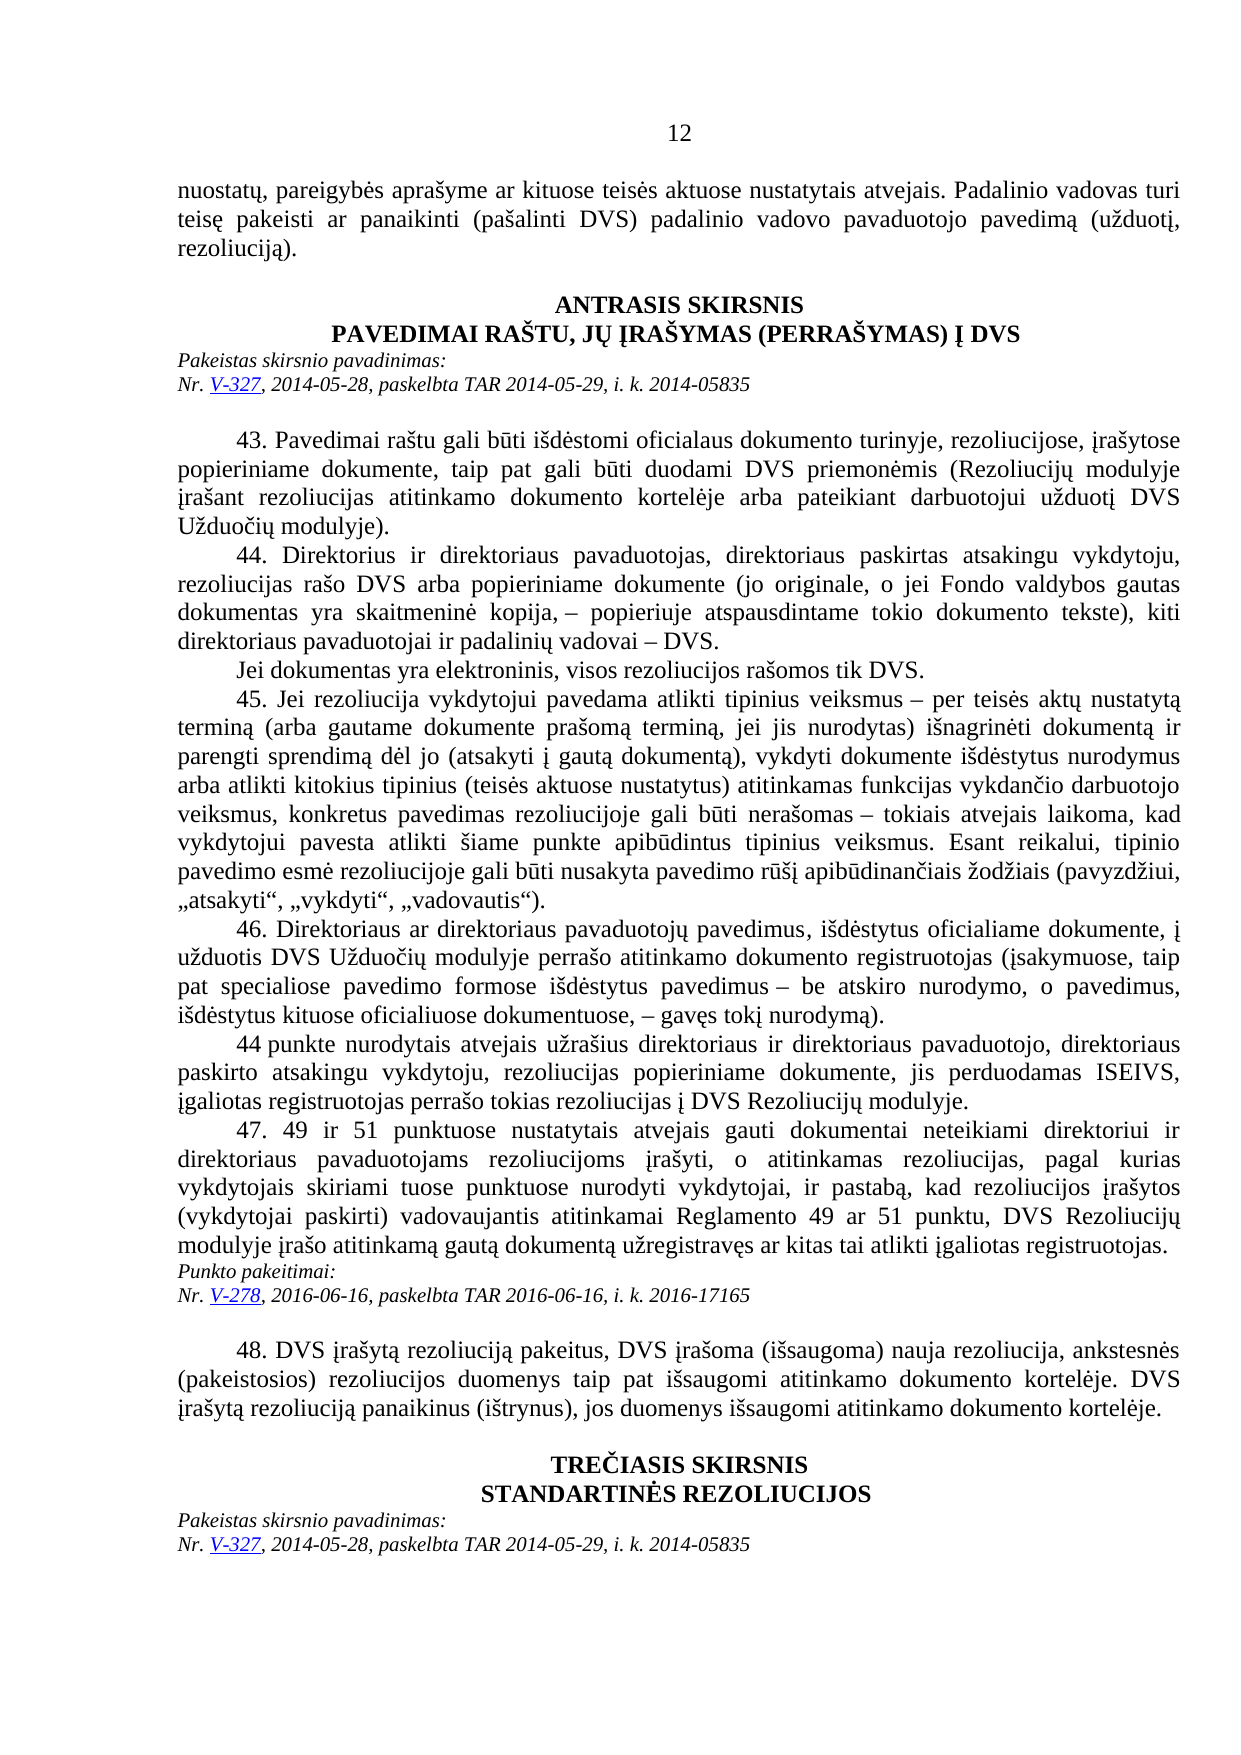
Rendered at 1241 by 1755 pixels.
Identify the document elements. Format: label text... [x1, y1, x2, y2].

text Punkto pakeitimai: [177, 1259, 1181, 1283]
text Pakeistas skirsnio pavadinimas: [177, 1508, 1181, 1532]
text 45. Jei rezoliucija vykdytojui pavedama atlikti tipinius veiksmus – per teisės aktų nustatytą terminą (arba gautame dokumente prašomą terminą, jei jis nurodytas) išnagrinėti dokumentą ir parengti sprendimą dėl jo (atsakyti į gautą dokumentą), vykdyti dokumente išdėstytus nurodymus arba atlikti kitokius tipinius (teisės aktuose nustatytus) atitinkamas funkcijas vykdančio darbuotojo veiksmus, konkretus pavedimas rezoliucijoje gali būti nerašomas – tokiais atvejais laikoma, kad vykdytojui pavesta atlikti šiame punkte apibūdintus tipinius veiksmus. Esant reikalui, tipinio pavedimo esmė rezoliucijoje gali būti nusakyta pavedimo rūšį apibūdinančiais žodžiais (pavyzdžiui, „atsakyti“, „vykdyti“, „vadovautis“). [177, 684, 1181, 914]
text nuostatų, pareigybės aprašyme ar kituose teisės aktuose nustatytais atvejais. Padalinio vadovas turi teisę pakeisti ar panaikinti (pašalinti DVS) padalinio vadovo pavaduotojo pavedimą (užduotį, rezoliuciją). [177, 176, 1181, 262]
text ANTRASIS SKIRSNIS [177, 291, 1181, 319]
text PAVEDIMAI RAŠTU, JŲ ĮRAŠYMAS (PERRAŠYMAS) Į DVS [177, 319, 1181, 348]
text 48. DVS įrašytą rezoliuciją pakeitus, DVS įrašoma (išsaugoma) nauja rezoliucija, ankstesnės (pakeistosios) rezoliucijos duomenys taip pat išsaugomi atitinkamo dokumento kortelėje. DVS įrašytą rezoliuciją panaikinus (ištrynus), jos duomenys išsaugomi atitinkamo dokumento kortelėje. [177, 1336, 1181, 1422]
text 43. Pavedimai raštu gali būti išdėstomi oficialaus dokumento turinyje, rezoliucijose, įrašytose popieriniame dokumente, taip pat gali būti duodami DVS priemonėmis (Rezoliucijų modulyje įrašant rezoliucijas atitinkamo dokumento kortelėje arba pateikiant darbuotojui užduotį DVS Užduočių modulyje). [177, 425, 1181, 540]
text 44 punkte nurodytais atvejais užrašius direktoriaus ir direktoriaus pavaduotojo, direktoriaus paskirto atsakingu vykdytoju, rezoliucijas popieriniame dokumente, jis perduodamas ISEIVS, įgaliotas registruotojas perrašo tokias rezoliucijas į DVS Rezoliucijų modulyje. [177, 1029, 1181, 1115]
text 46. Direktoriaus ar direktoriaus pavaduotojų pavedimus, išdėstytus oficialiame dokumente, į užduotis DVS Užduočių modulyje perrašo atitinkamo dokumento registruotojas (įsakymuose, taip pat specialiose pavedimo formose išdėstytus pavedimus – be atskiro nurodymo, o pavedimus, išdėstytus kituose oficialiuose dokumentuose, – gavęs tokį nurodymą). [177, 914, 1181, 1029]
text 44. Direktorius ir direktoriaus pavaduotojas, direktoriaus paskirtas atsakingu vykdytoju, rezoliucijas rašo DVS arba popieriniame dokumente (jo originale, o jei Fondo valdybos gautas dokumentas yra skaitmeninė kopija, – popieriuje atspausdintame tokio dokumento tekste), kiti direktoriaus pavaduotojai ir padalinių vadovai – DVS. [177, 540, 1181, 655]
text TREČIASIS SKIRSNIS [177, 1451, 1181, 1479]
text 47. 49 ir 51 punktuose nustatytais atvejais gauti dokumentai neteikiami direktoriui ir direktoriaus pavaduotojams rezoliucijoms įrašyti, o atitinkamas rezoliucijas, pagal kurias vykdytojais skiriami tuose punktuose nurodyti vykdytojai, ir pastabą, kad rezoliucijos įrašytos (vykdytojai paskirti) vadovaujantis atitinkamai Reglamento 49 ar 51 punktu, DVS Rezoliucijų modulyje įrašo atitinkamą gautą dokumentą užregistravęs ar kitas tai atlikti įgaliotas registruotojas. [177, 1115, 1181, 1259]
text Jei dokumentas yra elektroninis, visos rezoliucijos rašomos tik DVS. [177, 655, 1181, 684]
text Pakeistas skirsnio pavadinimas: [177, 348, 1181, 372]
text Nr. V-278, 2016-06-16, paskelbta TAR 2016-06-16, i. k. 2016-17165 [177, 1283, 1181, 1307]
text STANDARTINĖS REZOLIUCIJOS [177, 1479, 1181, 1508]
text Nr. V-327, 2014-05-28, paskelbta TAR 2014-05-29, i. k. 2014-05835 [177, 1532, 1181, 1556]
text Nr. V-327, 2014-05-28, paskelbta TAR 2014-05-29, i. k. 2014-05835 [177, 372, 1181, 396]
